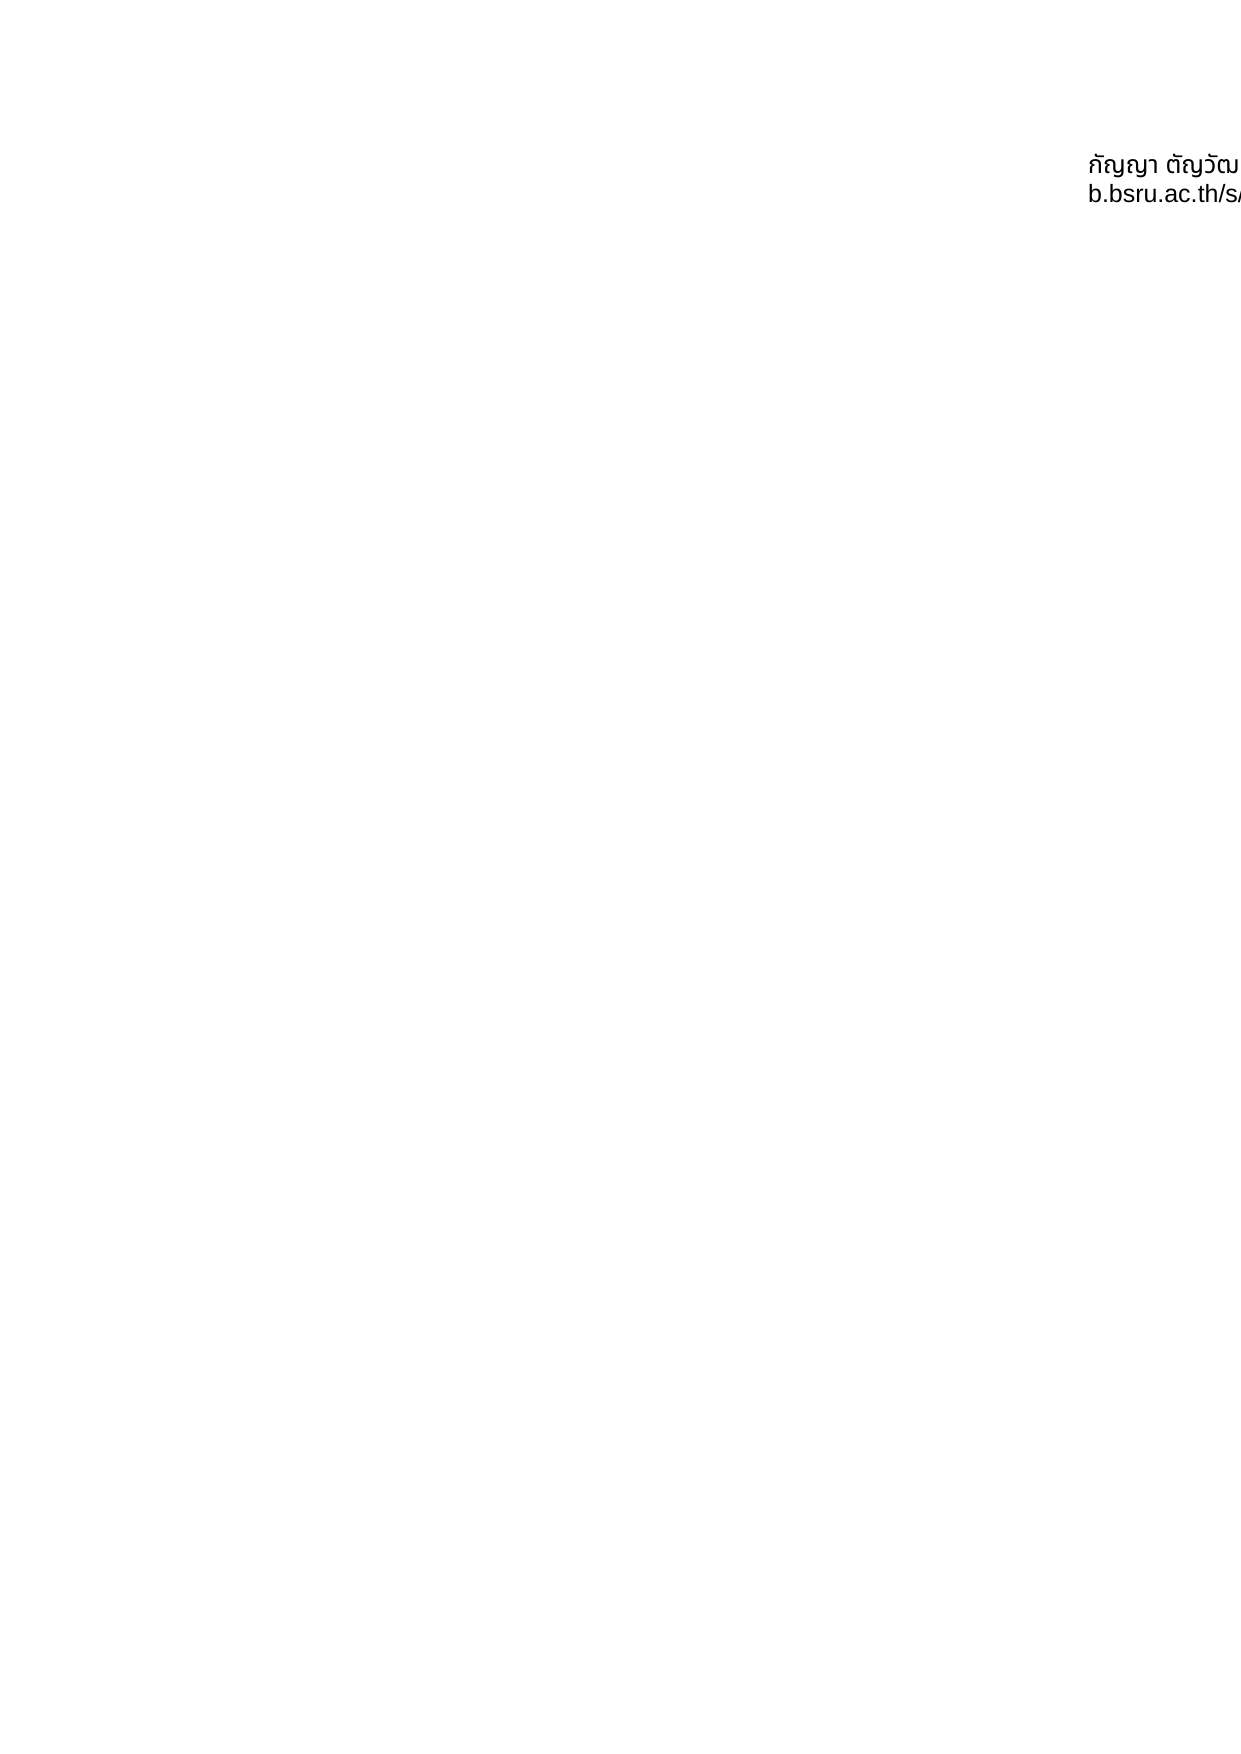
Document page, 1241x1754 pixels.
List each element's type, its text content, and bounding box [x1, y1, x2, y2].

text กัญญา ตัญวัฒนา . (2549). การศึกษาปัญหาและแนวทางการดำเนินงานตามมาตรฐานการประเมินคุณภาพภายนอกโรงเรียนประถมศึกษาสังกัดพื้นที่การศึกษาสมุทรสาคร. มหาวิทยาลัยราชภัฏบ้านสมเด็จเจ้าพระยา. สำนักวิทยบริการและเทคโนโลยีสารสนเทศ, คลังข้อมูลดิจิทัล สำนักวิทยบริการและเทคโนโลยีสารสนเทศ, accessed March 2, 2026, http://dlib.bsru.ac.th/s/library/item/1017 [1088, 150, 1240, 207]
